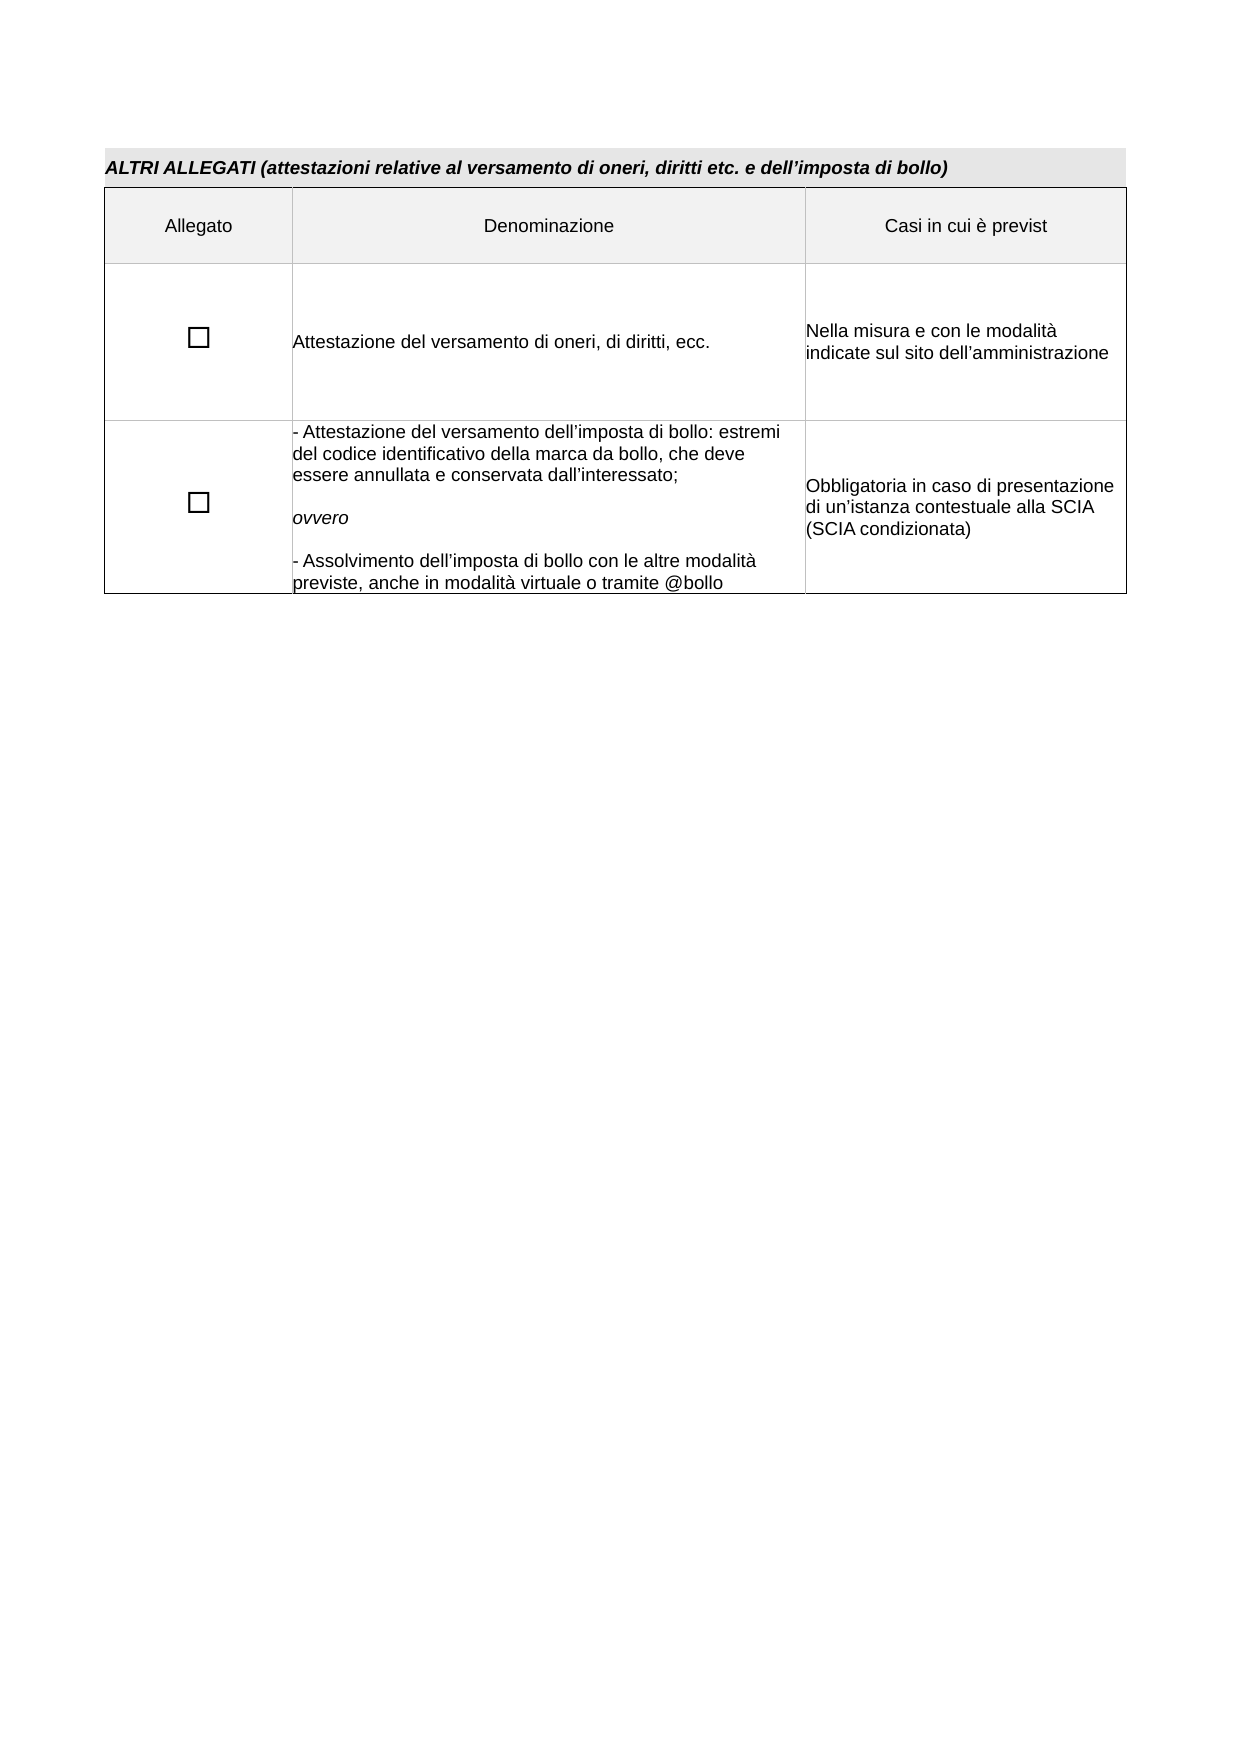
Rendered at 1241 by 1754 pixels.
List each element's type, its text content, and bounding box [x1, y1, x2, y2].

table_cell Obbligatoria in caso di presentazione di un’istanza contestuale alla SCIA (SCIA condizionata) [806, 421, 1126, 593]
table_cell Nella misura e con le modalità indicate sul sito dell’amministrazione [806, 264, 1126, 420]
table_cell Denominazione [293, 188, 805, 263]
table_cell Attestazione del versamento di oneri, di diritti, ecc. [293, 264, 805, 420]
table_cell Casi in cui è previst [806, 188, 1126, 263]
table_cell  [105, 421, 292, 593]
table_cell  [105, 264, 292, 420]
table_header ALTRI ALLEGATI (attestazioni relative al versamento di oneri, diritti etc. e dell’imposta di bollo) [105, 148, 1126, 187]
table_cell Allegato [105, 188, 292, 263]
table_cell - Attestazione del versamento dell’imposta di bollo: estremi del codice identificativo della marca da bollo, che deve essere annullata e conservata dall’interessato; ovvero - Assolvimento dell’imposta di bollo con le altre modalità previste, anche in modalità virtuale o tramite @bollo [293, 421, 805, 593]
